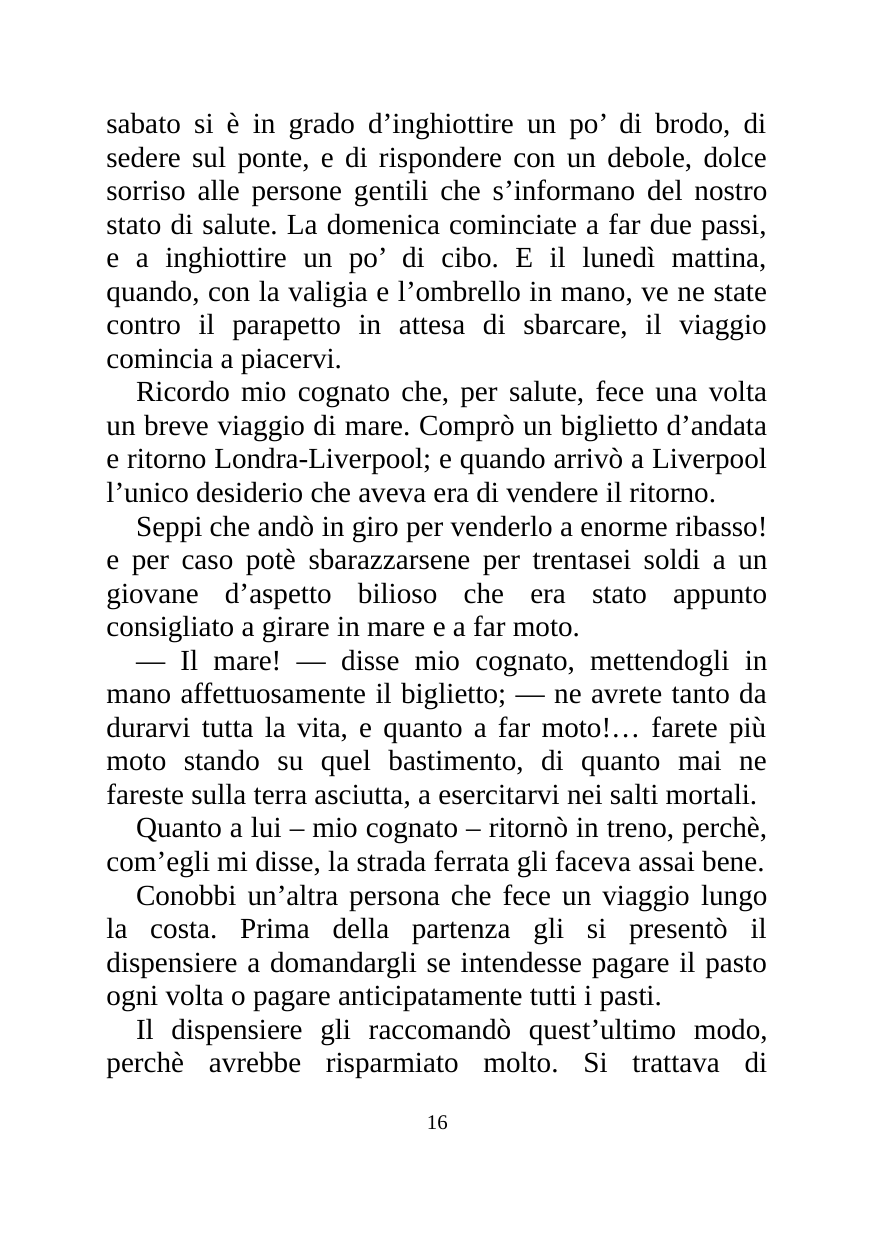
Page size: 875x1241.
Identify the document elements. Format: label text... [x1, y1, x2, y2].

text Conobbi un’altra persona che fece un viaggio lungo la costa. Prima della partenza gli si presentò il dispensiere a domandargli se intendesse pagare il pasto ogni volta o pagare anticipatamente tutti i pasti. [106, 878, 768, 1012]
text Ricordo mio cognato che, per salute, fece una volta un breve viaggio di mare. Comprò un biglietto d’andata e ritorno Londra-Liverpool; e quando arrivò a Liverpool l’unico desiderio che aveva era di vendere il ritorno. [106, 374, 768, 509]
text Il dispensiere gli raccomandò quest’ultimo modo, perchè avrebbe risparmiato molto. Si trattava di [106, 1012, 768, 1079]
text sabato si è in grado d’inghiottire un po’ di brodo, di sedere sul ponte, e di rispondere con un debole, dolce sorriso alle persone gentili che s’informano del nostro stato di salute. La domenica cominciate a far due passi, e a inghiottire un po’ di cibo. E il lunedì mattina, quando, con la valigia e l’ombrello in mano, ve ne state contro il parapetto in attesa di sbarcare, il viaggio comincia a piacervi. [106, 106, 768, 374]
text — Il mare! — disse mio cognato, mettendogli in mano affettuosamente il biglietto; — ne avrete tanto da durarvi tutta la vita, e quanto a far moto!… farete più moto stando su quel bastimento, di quanto mai ne fareste sulla terra asciutta, a esercitarvi nei salti mortali. [106, 643, 768, 811]
text Quanto a lui – mio cognato – ritornò in treno, perchè, com’egli mi disse, la strada ferrata gli faceva assai bene. [106, 811, 768, 878]
text Seppi che andò in giro per venderlo a enorme ribasso! e per caso potè sbarazzarsene per trentasei soldi a un giovane d’aspetto bilioso che era stato appunto consigliato a girare in mare e a far moto. [106, 509, 768, 643]
